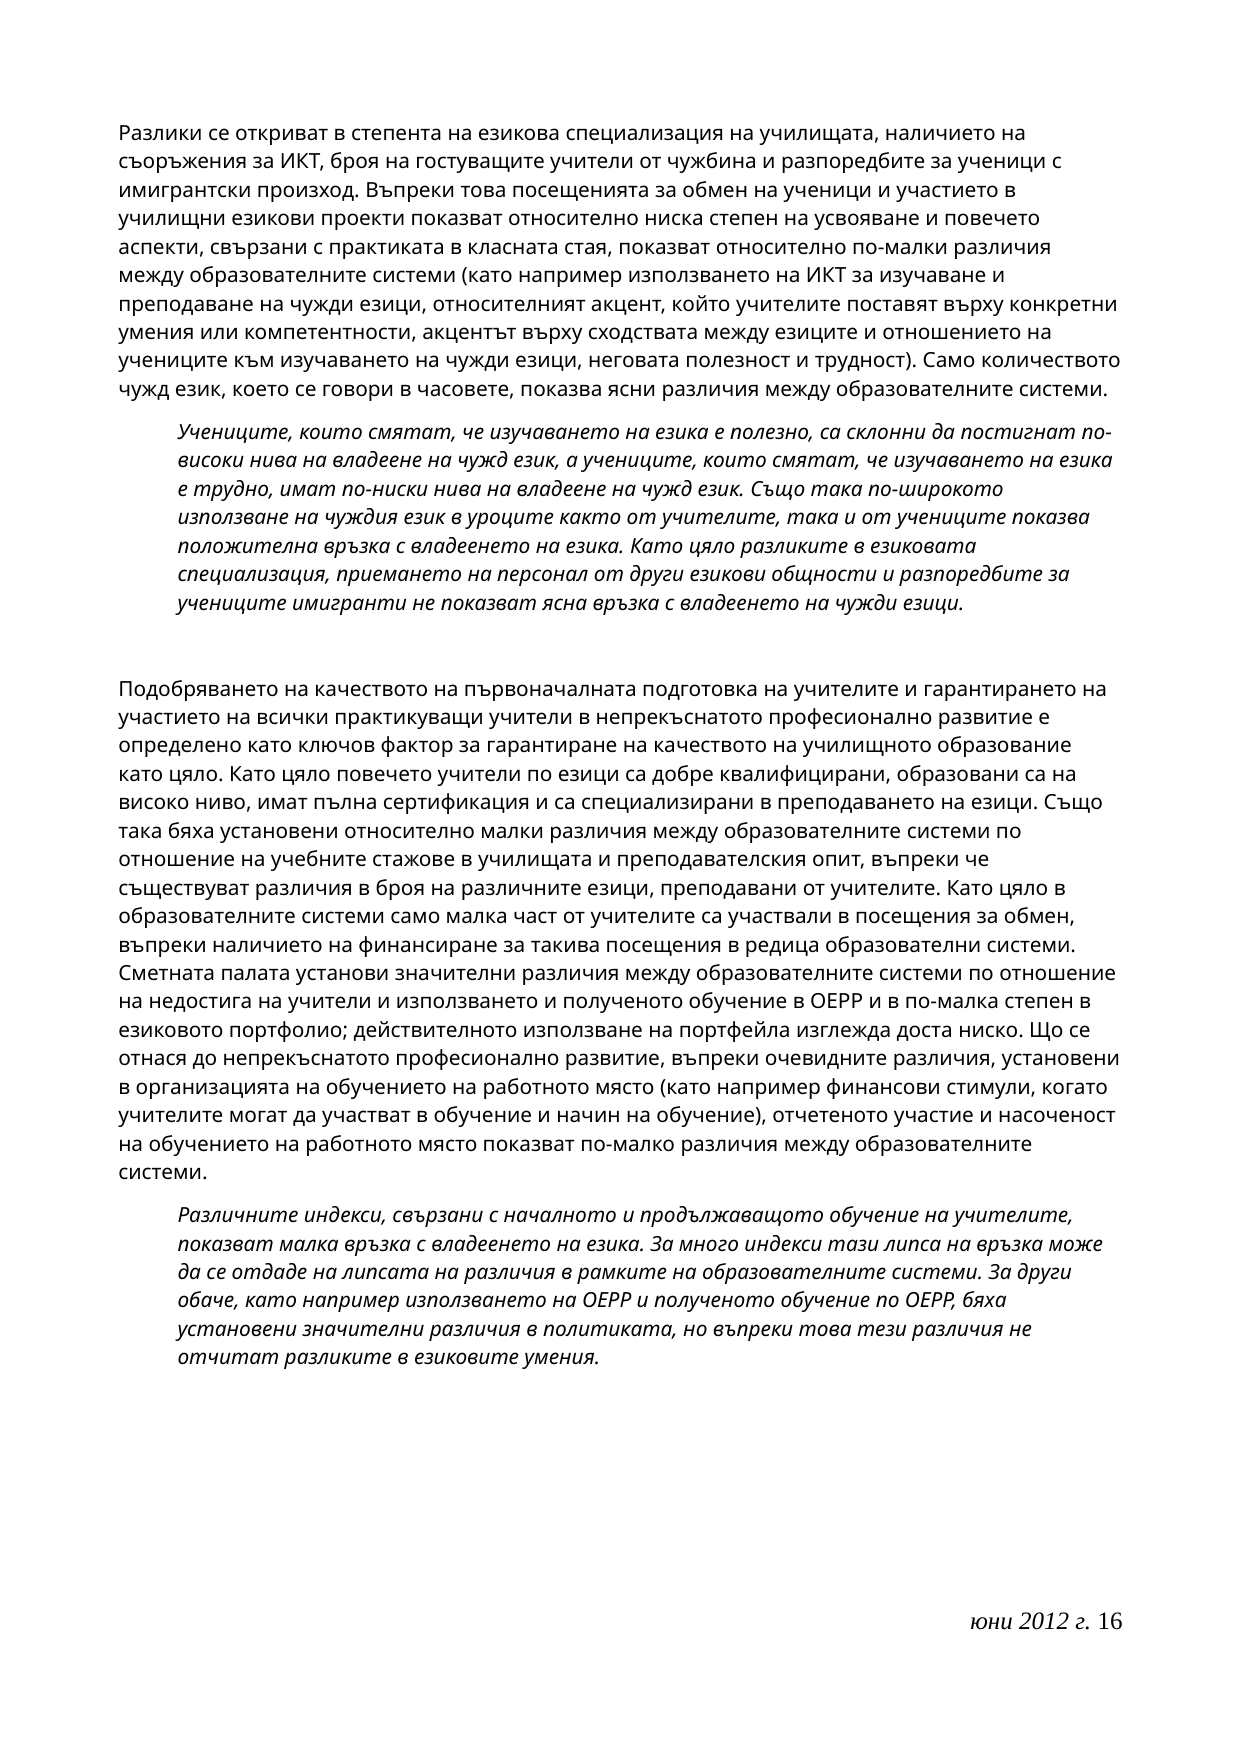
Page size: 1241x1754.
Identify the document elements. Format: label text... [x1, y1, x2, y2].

text Различните индекси, свързани с началното и продължаващото обучение на учителите, показват малка връзка с владеенето на езика. За много индекси тази липса на връзка може да се отдаде на липсата на различия в рамките на образователните системи. За други обаче, като например използването на ОЕРР и полученото обучение по ОЕРР, бяха установени значителни различия в политиката, но въпреки това тези различия не отчитат разликите в езиковите умения. [177, 1200, 1122, 1371]
text Разлики се откриват в степента на езикова специализация на училищата, наличието на съоръжения за ИКТ, броя на гостуващите учители от чужбина и разпоредбите за ученици с имигрантски произход. Въпреки това посещенията за обмен на ученици и участието в училищни езикови проекти показват относително ниска степен на усвояване и повечето аспекти, свързани с практиката в класната стая, показват относително по-малки различия между образователните системи (като например използването на ИКТ за изучаване и преподаване на чужди езици, относителният акцент, който учителите поставят върху конкретни умения или компетентности, акцентът върху сходствата между езиците и отношението на учениците към изучаването на чужди езици, неговата полезност и трудност). Само количеството чужд език, което се говори в часовете, показва ясни различия между образователните системи. [118, 118, 1122, 402]
text Подобряването на качеството на първоначалната подготовка на учителите и гарантирането на участието на всички практикуващи учители в непрекъснатото професионално развитие е определено като ключов фактор за гарантиране на качеството на училищното образование като цяло. Като цяло повечето учители по езици са добре квалифицирани, образовани са на високо ниво, имат пълна сертификация и са специализирани в преподаването на езици. Също така бяха установени относително малки различия между образователните системи по отношение на учебните стажове в училищата и преподавателския опит, въпреки че съществуват различия в броя на различните езици, преподавани от учителите. Като цяло в образователните системи само малка част от учителите са участвали в посещения за обмен, въпреки наличието на финансиране за такива посещения в редица образователни системи. Сметната палата установи значителни различия между образователните системи по отношение на недостига на учители и използването и полученото обучение в ОЕРР и в по-малка степен в езиковото портфолио; действителното използване на портфейла изглежда доста ниско. Що се отнася до непрекъснатото професионално развитие, въпреки очевидните различия, установени в организацията на обучението на работното място (като например финансови стимули, когато учителите могат да участват в обучение и начин на обучение), отчетеното участие и насоченост на обучението на работното място показват по-малко различия между образователните системи. [118, 674, 1122, 1186]
text Учениците, които смятат, че изучаването на езика е полезно, са склонни да постигнат по-високи нива на владеене на чужд език, а учениците, които смятат, че изучаването на езика е трудно, имат по-ниски нива на владеене на чужд език. Също така по-широкото използване на чуждия език в уроците както от учителите, така и от учениците показва положителна връзка с владеенето на езика. Като цяло разликите в езиковата специализация, приемането на персонал от други езикови общности и разпоредбите за учениците имигранти не показват ясна връзка с владеенето на чужди езици. [177, 417, 1122, 616]
